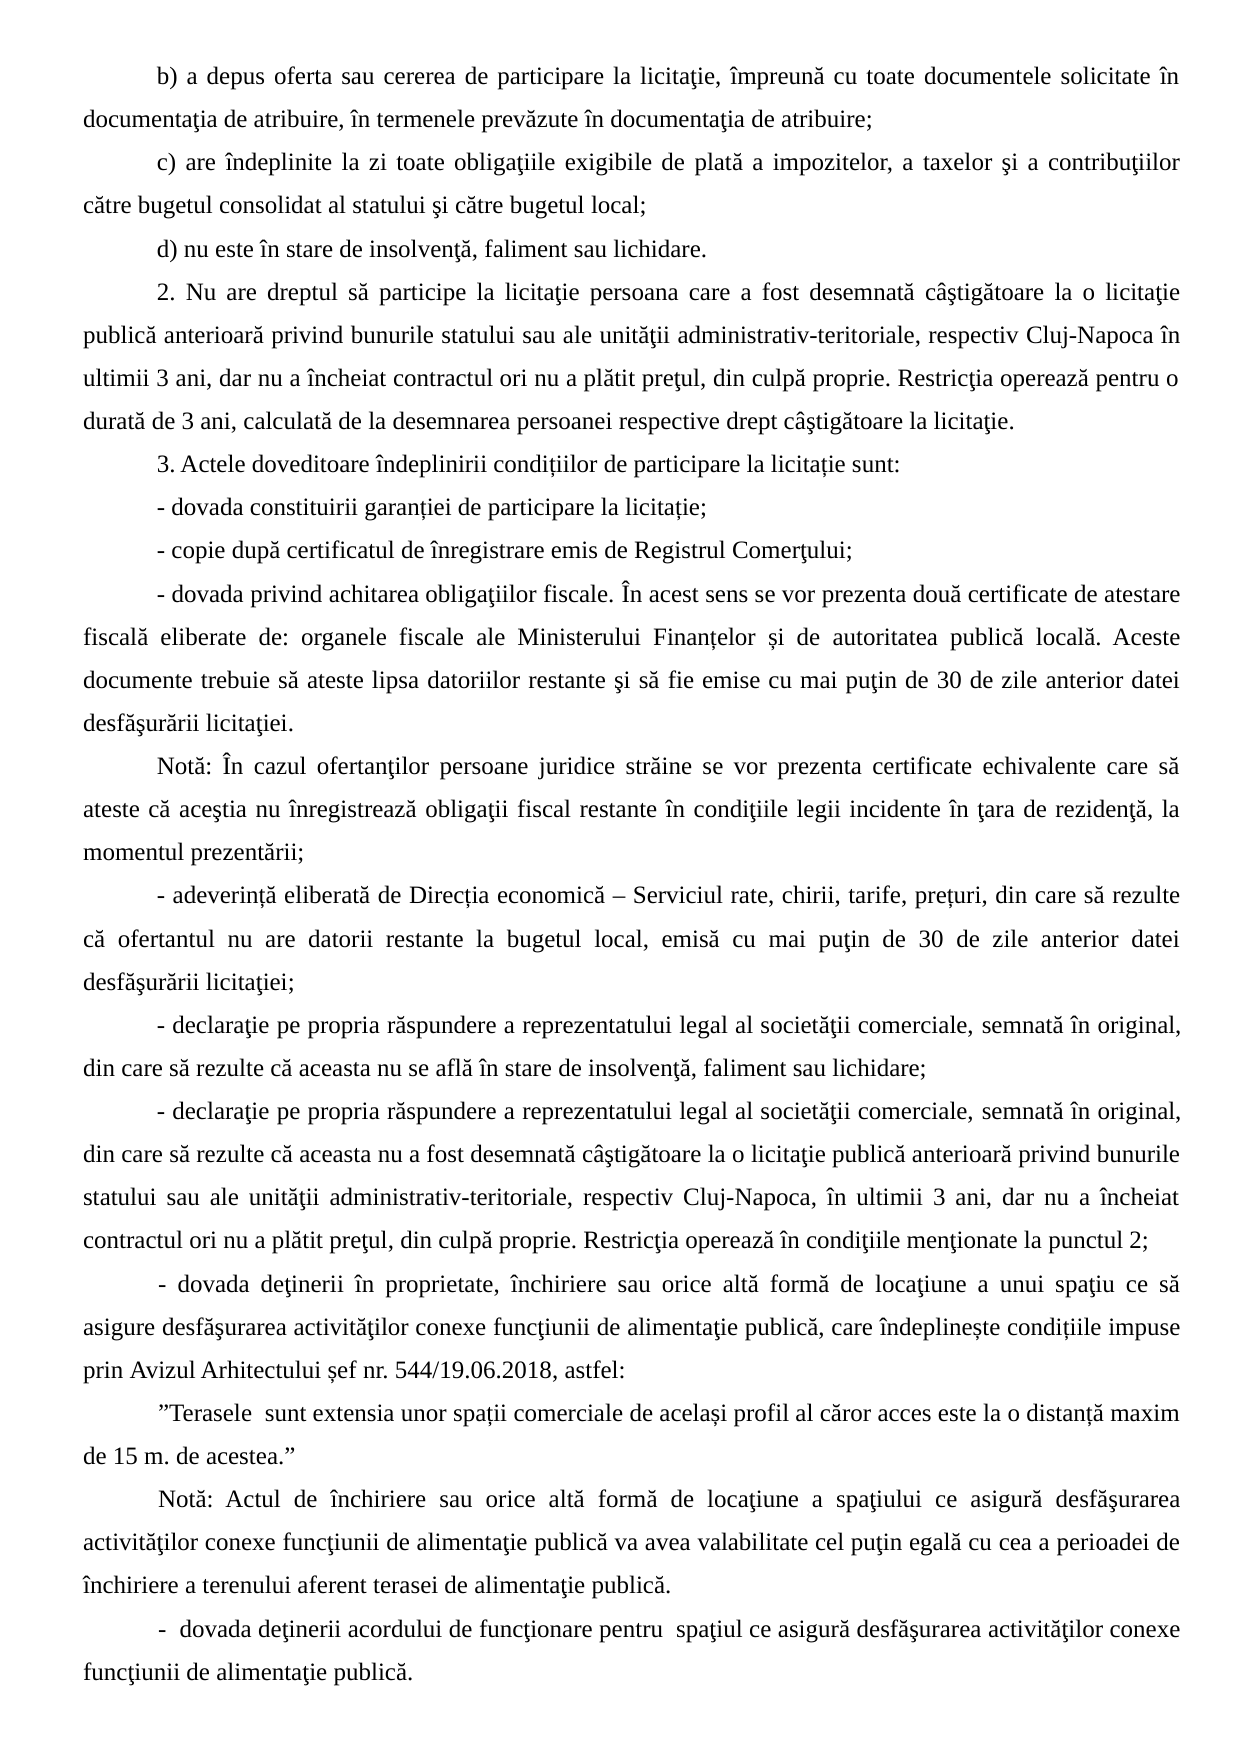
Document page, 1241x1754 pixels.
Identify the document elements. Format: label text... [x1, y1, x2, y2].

text - adeverință eliberată de Direcția economică – Serviciul rate, chirii, tarife, prețuri, din care să rezulte că ofertantul nu are datorii restante la bugetul local, emisă cu mai puţin de 30 de zile anterior datei desfăşurării licitaţiei; [83, 881, 1181, 996]
text - declaraţie pe propria răspundere a reprezentatului legal al societăţii comerciale, semnată în original, din care să rezulte că aceasta nu a fost desemnată câştigătoare la o licitaţie publică anterioară privind bunurile statului sau ale unităţii administrativ-teritoriale, respectiv Cluj-Napoca, în ultimii 3 ani, dar nu a încheiat contractul ori nu a plătit preţul, din culpă proprie. Restricţia operează în condiţiile menţionate la punctul 2; [83, 1096, 1181, 1254]
text Notă: În cazul ofertanţilor persoane juridice străine se vor prezenta certificate echivalente care să ateste că aceştia nu înregistrează obligaţii fiscal restante în condiţiile legii incidente în ţara de rezidenţă, la momentul prezentării; [83, 751, 1181, 866]
text - dovada privind achitarea obligaţiilor fiscale. În acest sens se vor prezenta două certificate de atestare fiscală eliberate de: organele fiscale ale Ministerului Finanțelor și de autoritatea publică locală. Aceste documente trebuie să ateste lipsa datoriilor restante şi să fie emise cu mai puţin de 30 de zile anterior datei desfăşurării licitaţiei. [83, 579, 1181, 737]
text b) a depus oferta sau cererea de participare la licitaţie, împreună cu toate documentele solicitate în documentaţia de atribuire, în termenele prevăzute în documentaţia de atribuire; [83, 61, 1181, 133]
text c) are îndeplinite la zi toate obligaţiile exigibile de plată a impozitelor, a taxelor şi a contribuţiilor către bugetul consolidat al statului şi către bugetul local; [83, 147, 1181, 219]
text - dovada deţinerii în proprietate, închiriere sau orice altă formă de locaţiune a unui spaţiu ce să asigure desfăşurarea activităţilor conexe funcţiunii de alimentaţie publică, care îndeplinește condițiile impuse prin Avizul Arhitectului șef nr. 544/19.06.2018, astfel: [83, 1269, 1181, 1384]
text - declaraţie pe propria răspundere a reprezentatului legal al societăţii comerciale, semnată în original, din care să rezulte că aceasta nu se află în stare de insolvenţă, faliment sau lichidare; [83, 1010, 1181, 1082]
text ”Terasele sunt extensia unor spații comerciale de același profil al căror acces este la o distanță maxim de 15 m. de acestea.” [83, 1398, 1181, 1470]
text d) nu este în stare de insolvenţă, faliment sau lichidare. [83, 234, 1181, 262]
text 2. Nu are dreptul să participe la licitaţie persoana care a fost desemnată câştigătoare la o licitaţie publică anterioară privind bunurile statului sau ale unităţii administrativ-teritoriale, respectiv Cluj-Napoca în ultimii 3 ani, dar nu a încheiat contractul ori nu a plătit preţul, din culpă proprie. Restricţia operează pentru o durată de 3 ani, calculată de la desemnarea persoanei respective drept câştigătoare la licitaţie. [83, 277, 1181, 435]
text - copie după certificatul de înregistrare emis de Registrul Comerţului; [83, 536, 1181, 564]
text Notă: Actul de închiriere sau orice altă formă de locaţiune a spaţiului ce asigură desfăşurarea activităţilor conexe funcţiunii de alimentaţie publică va avea valabilitate cel puţin egală cu cea a perioadei de închiriere a terenului aferent terasei de alimentaţie publică. [83, 1484, 1181, 1599]
text 3. Actele doveditoare îndeplinirii condițiilor de participare la licitație sunt: [83, 449, 1181, 478]
text - dovada constituirii garanției de participare la licitație; [83, 492, 1181, 521]
text - dovada deţinerii acordului de funcţionare pentru spaţiul ce asigură desfăşurarea activităţilor conexe funcţiunii de alimentaţie publică. [83, 1614, 1181, 1686]
